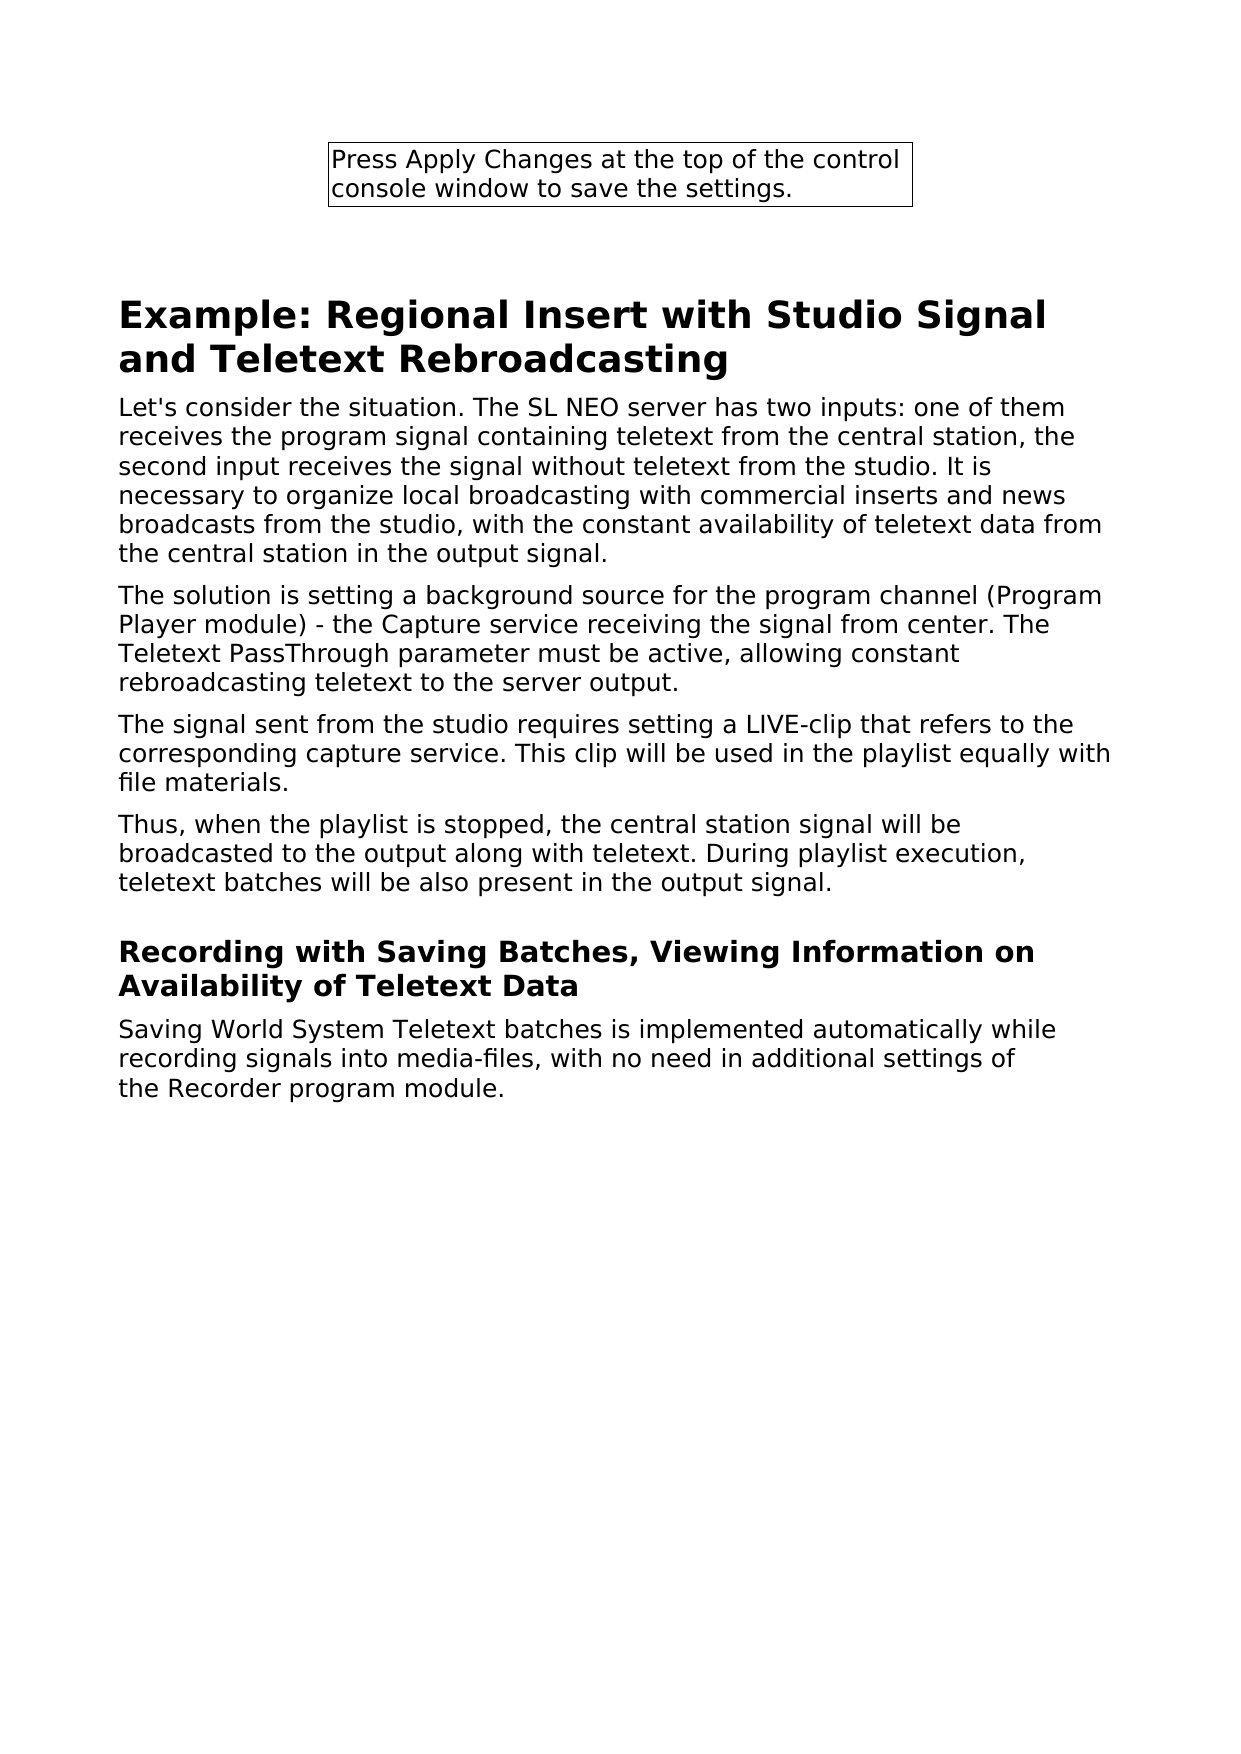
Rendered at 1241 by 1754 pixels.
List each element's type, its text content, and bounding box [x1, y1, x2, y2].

text Thus, when the playlist is stopped, the central station signal will be broadcasted to the output along with teletext. During playlist execution, teletext batches will be also present in the output signal. [118, 810, 1122, 897]
text The signal sent from the studio requires setting a LIVE-clip that refers to the corresponding capture service. This clip will be used in the playlist equally with file materials. [118, 710, 1122, 797]
text Saving World System Teletext batches is implemented automatically while recording signals into media-files, with no need in additional settings of the Recorder program module. [118, 1015, 1122, 1103]
subtitle Recording with Saving Batches, Viewing Information on Availability of Teletext Data [118, 935, 1122, 1003]
text Let's consider the situation. The SL NEO server has two inputs: one of them receives the program signal containing teletext from the central station, the second input receives the signal without teletext from the studio. It is necessary to organize local broadcasting with commercial inserts and news broadcasts from the studio, with the constant availability of teletext data from the central station in the output signal. [118, 393, 1122, 568]
text The solution is setting a background source for the program channel (Program Player module) - the Capture service receiving the signal from center. The Teletext PassThrough parameter must be active, allowing constant rebroadcasting teletext to the server output. [118, 581, 1122, 697]
table_header Press Apply Changes at the top of the control console window to save the settings. [329, 143, 912, 206]
subtitle Example: Regional Insert with Studio Signal and Teletext Rebroadcasting [118, 293, 1122, 381]
